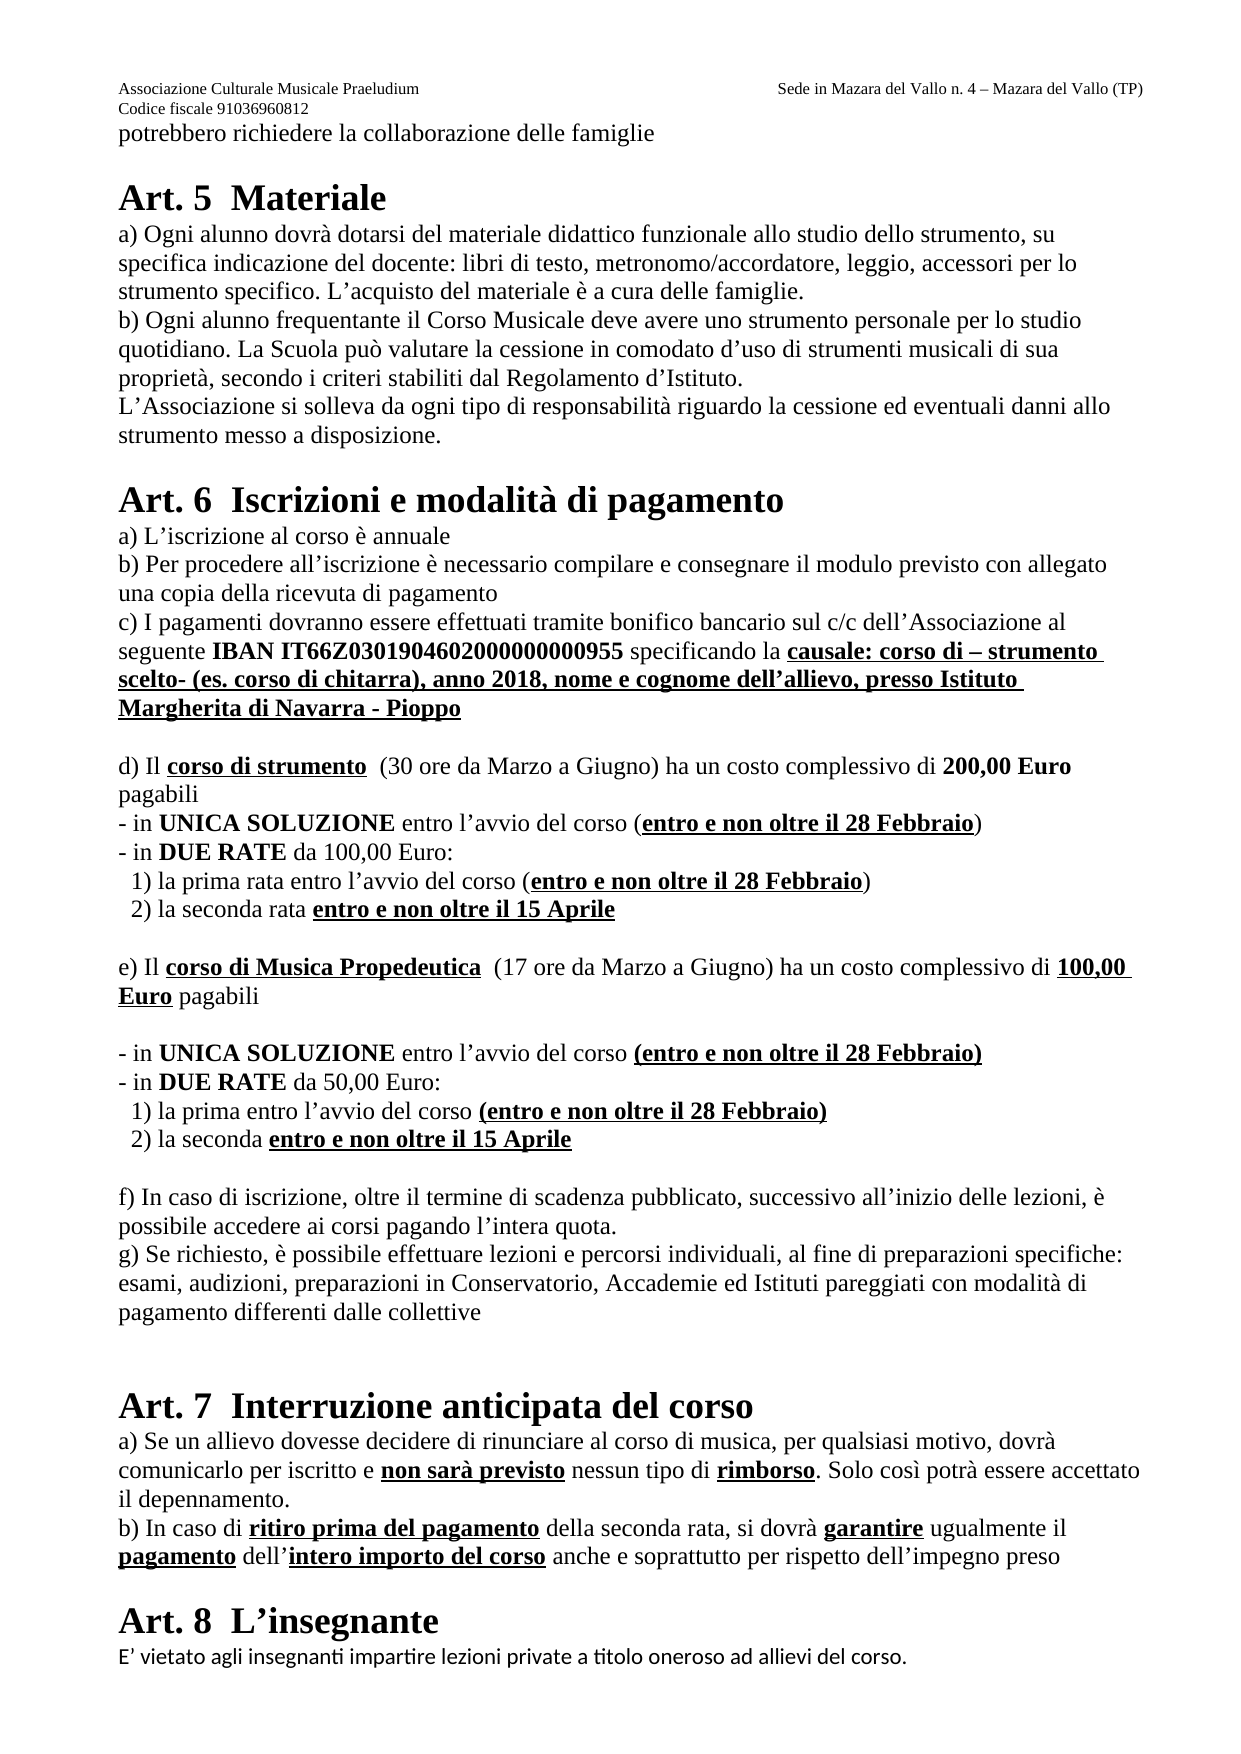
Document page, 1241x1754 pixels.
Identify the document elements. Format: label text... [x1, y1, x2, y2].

text potrebbero richiedere la collaborazione delle famiglie Art. 5 Materiale a) Ogni alunno dovrà dotarsi del materiale didattico funzionale allo studio dello strumento, su specifica indicazione del docente: libri di testo, metronomo/accordatore, leggio, accessori per lo strumento specifico. L’acquisto del materiale è a cura delle famiglie. b) Ogni alunno frequentante il Corso Musicale deve avere uno strumento personale per lo studio quotidiano. La Scuola può valutare la cessione in comodato d’uso di strumenti musicali di sua proprietà, secondo i criteri stabiliti dal Regolamento d’Istituto. L’Associazione si solleva da ogni tipo di responsabilità riguardo la cessione ed eventuali danni allo strumento messo a disposizione. Art. 6 Iscrizioni e modalità di pagamento a) L’iscrizione al corso è annuale b) Per procedere all’iscrizione è necessario compilare e consegnare il modulo previsto con allegato una copia della ricevuta di pagamento c) I pagamenti dovranno essere effettuati tramite bonifico bancario sul c/c dell’Associazione al seguente IBAN IT66Z0301904602000000000955 specificando la causale: corso di – strumento scelto- (es. corso di chitarra), anno 2018, nome e cognome dell’allievo, presso Istituto Margherita di Navarra - Pioppo d) Il corso di strumento (30 ore da Marzo a Giugno) ha un costo complessivo di 200,00 Euro pagabili [118, 118, 1144, 808]
text - in UNICA SOLUZIONE entro l’avvio del corso (entro e non oltre il 28 Febbraio) - in DUE RATE da 100,00 Euro: 1) la prima rata entro l’avvio del corso (entro e non oltre il 28 Febbraio) 2) la seconda rata entro e non oltre il 15 Aprile e) Il corso di Musica Propedeutica (17 ore da Marzo a Giugno) ha un costo complessivo di 100,00 Euro pagabili - in UNICA SOLUZIONE entro l’avvio del corso (entro e non oltre il 28 Febbraio) - in DUE RATE da 50,00 Euro: 1) la prima entro l’avvio del corso (entro e non oltre il 28 Febbraio) 2) la seconda entro e non oltre il 15 Aprile f) In caso di iscrizione, oltre il termine di scadenza pubblicato, successivo all’inizio delle lezioni, è possibile accedere ai corsi pagando l’intera quota. [118, 808, 1144, 1239]
text g) Se richiesto, è possibile effettuare lezioni e percorsi individuali, al fine di preparazioni specifiche: esami, audizioni, preparazioni in Conservatorio, Accademie ed Istituti pareggiati con modalità di pagamento differenti dalle collettive Art. 7 Interruzione anticipata del corso a) Se un allievo dovesse decidere di rinunciare al corso di musica, per qualsiasi motivo, dovrà comunicarlo per iscritto e non sarà previsto nessun tipo di rimborso. Solo così potrà essere accettato il depennamento. b) In caso di ritiro prima del pagamento della seconda rata, si dovrà garantire ugualmente il pagamento dell’intero importo del corso anche e soprattutto per rispetto dell’impegno preso Art. 8 L’insegnante E’ vietato agli insegnanti impartire lezioni private a titolo oneroso ad allievi del corso. [118, 1239, 1144, 1670]
